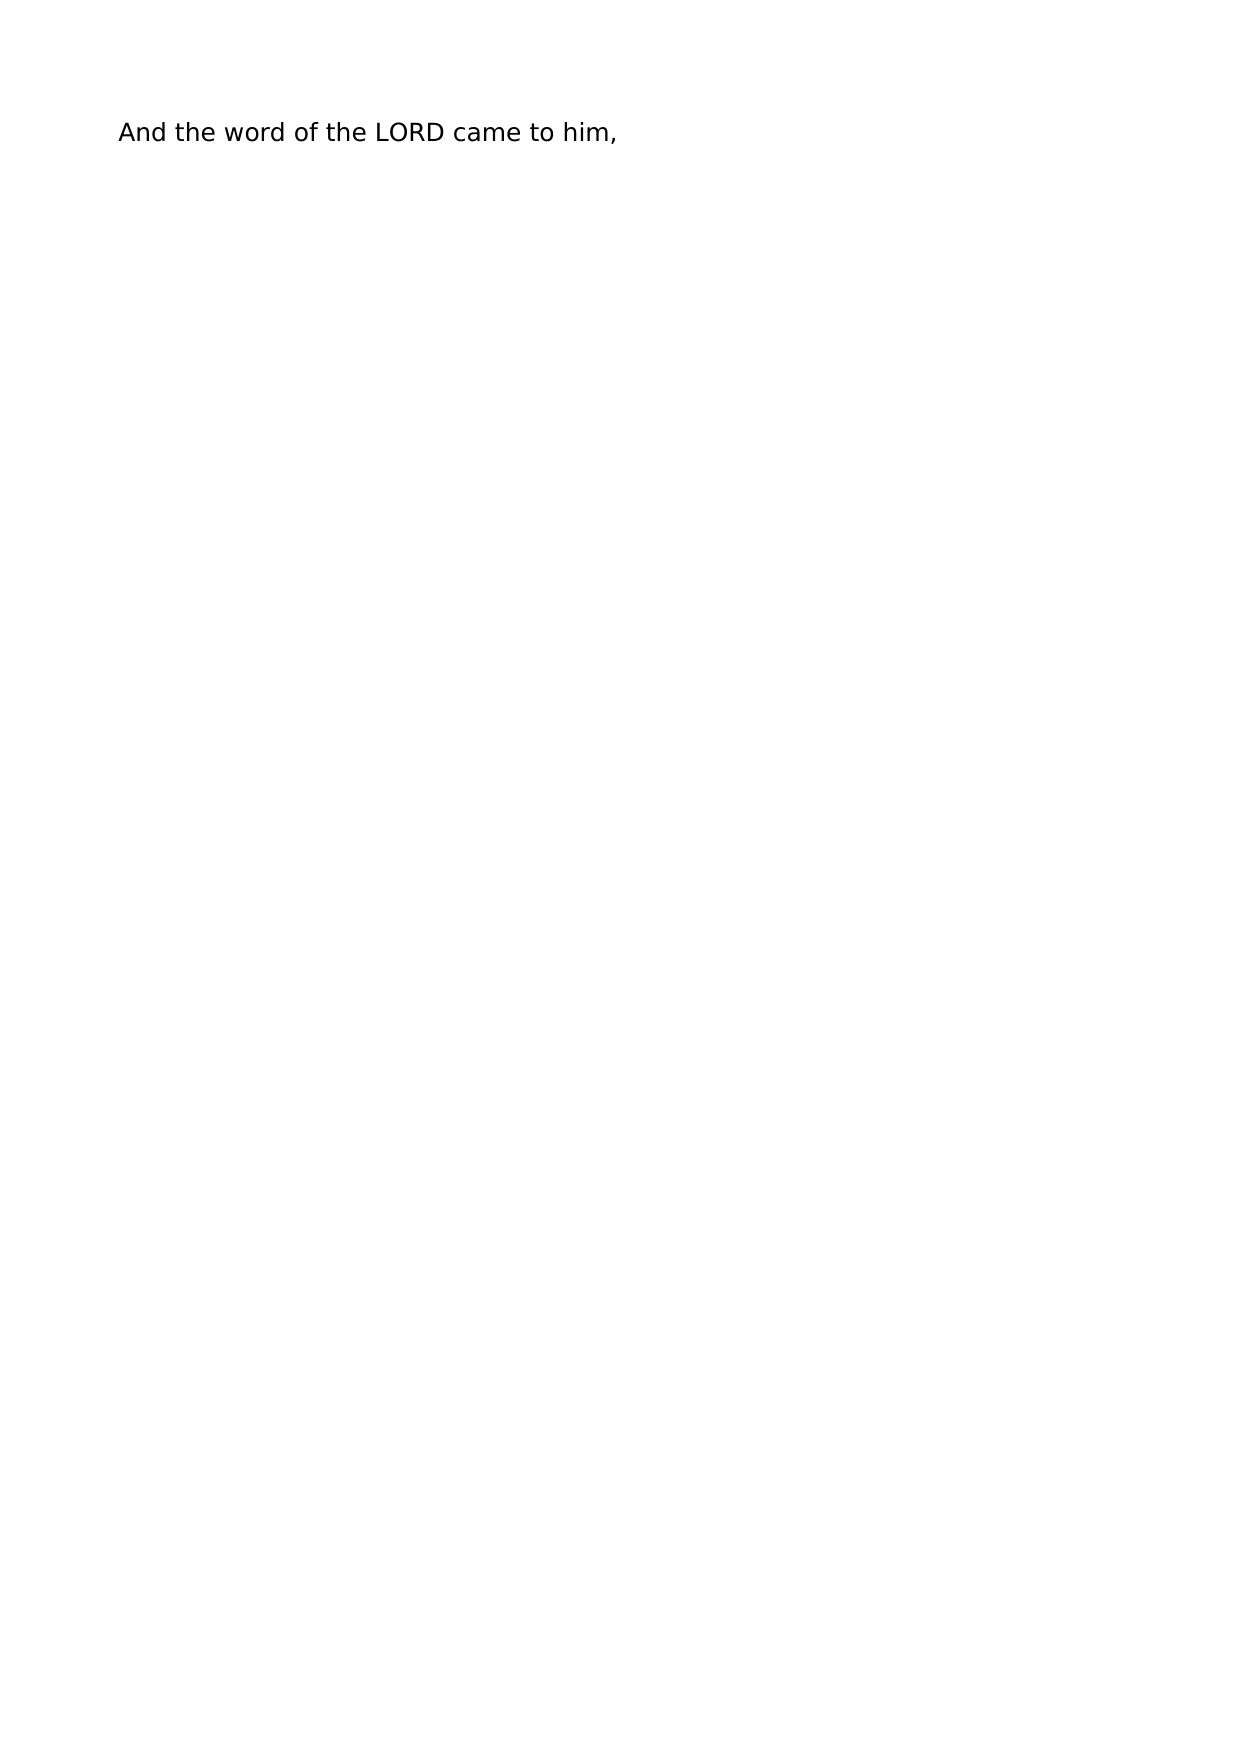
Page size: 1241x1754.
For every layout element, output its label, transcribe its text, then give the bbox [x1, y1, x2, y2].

text And the word of the LORD came to him, [118, 118, 1122, 147]
